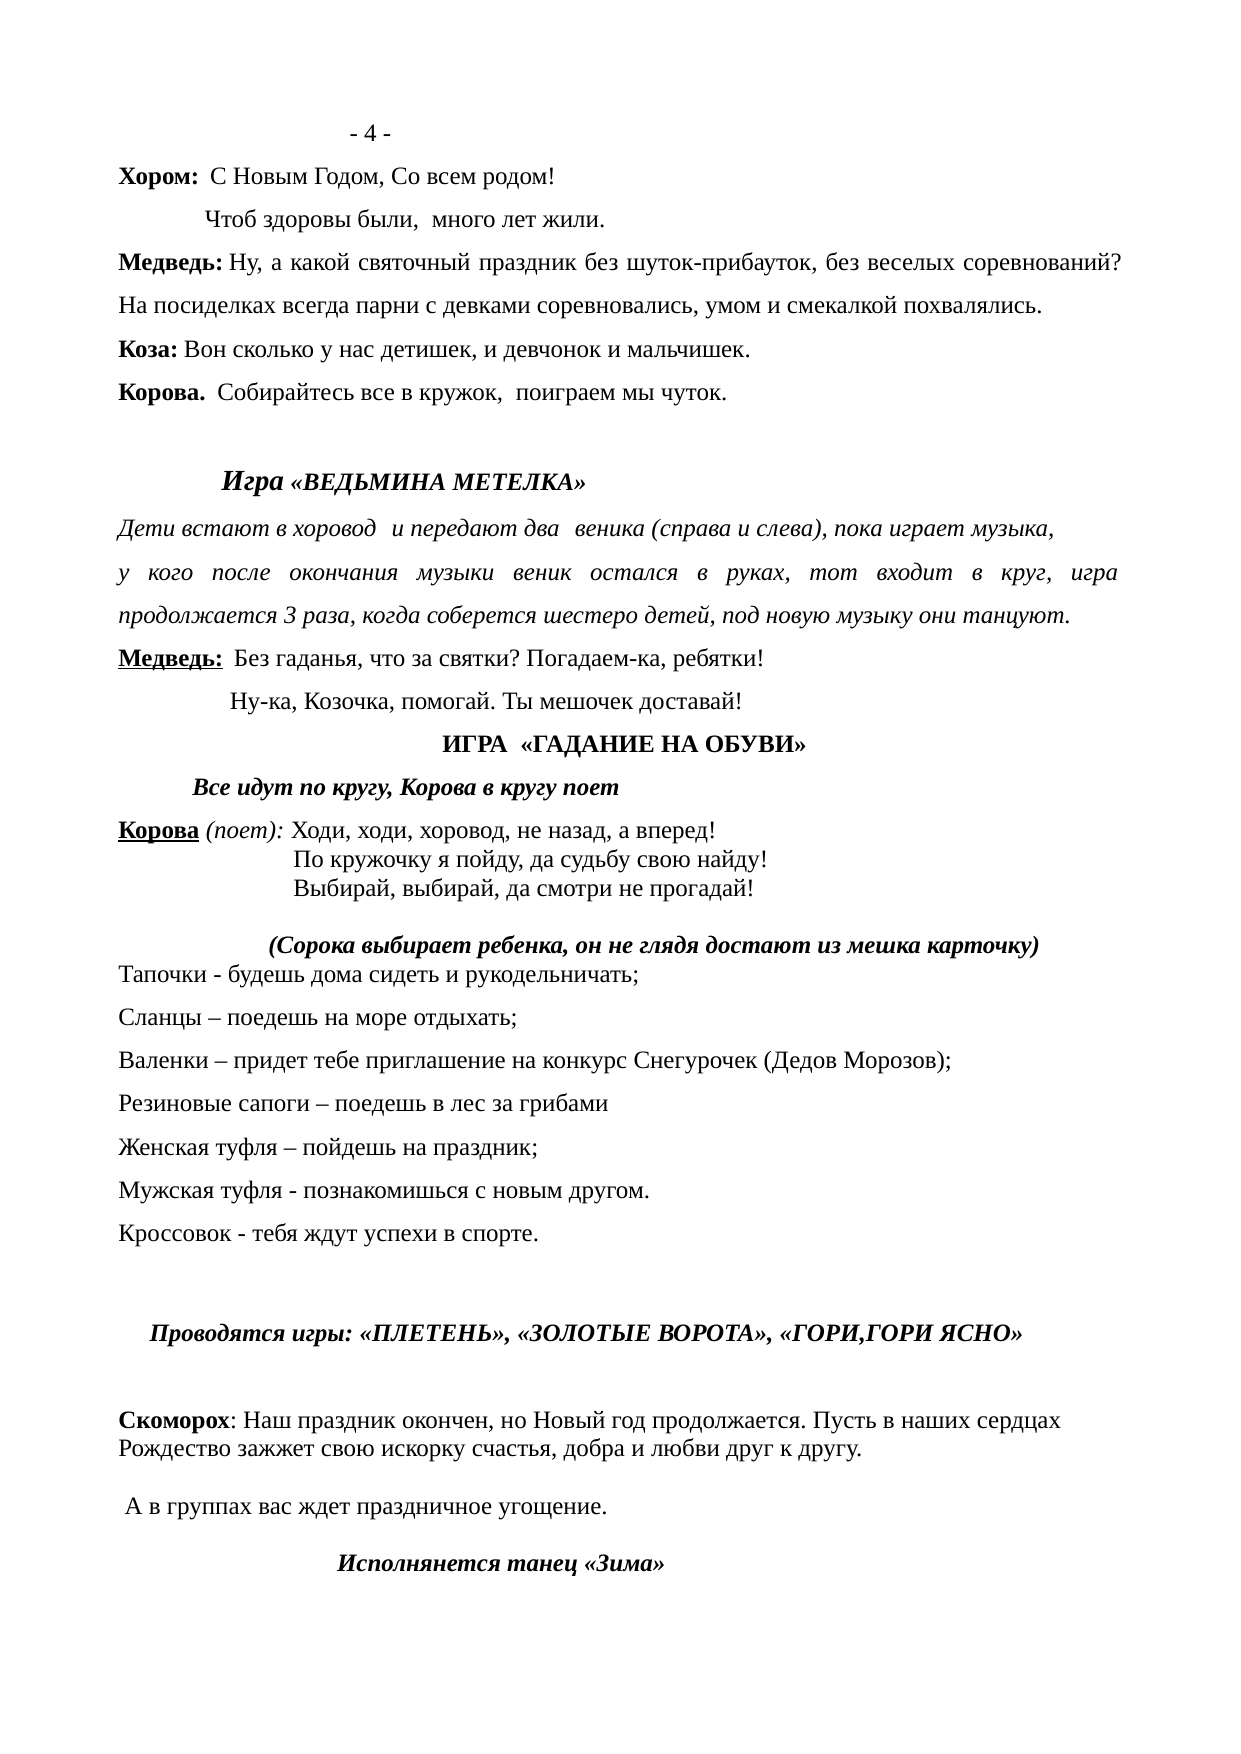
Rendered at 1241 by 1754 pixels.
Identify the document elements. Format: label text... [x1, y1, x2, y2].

text Игра «ВЕДЬМИНА МЕТЕЛКА» [118, 463, 1122, 497]
text Чтоб здоровы были, много лет жили. [118, 204, 1122, 233]
text Ну-ка, Козочка, помогай. Ты мешочек доставай! [118, 686, 1122, 715]
text (Сорока выбирает ребенка, он не глядя достают из мешка карточку) [118, 930, 1122, 959]
text Хором: С Новым Годом, Со всем родом! [118, 161, 1122, 190]
text Медведь: Без гаданья, что за святки? Погадаем-ка, ребятки! [118, 643, 1122, 672]
text Резиновые сапоги – поедешь в лес за грибами [118, 1088, 1122, 1117]
text Исполнянется танец «Зима» [118, 1548, 1122, 1577]
text Выбирай, выбирай, да смотри не прогадай! [118, 873, 1122, 902]
text у кого после окончания музыки веник остался в руках, тот входит в круг, игра продолжается 3 раза, когда соберется шестеро детей, под новую музыку они танцуют. [118, 557, 1122, 628]
text ИГРА «ГАДАНИЕ НА ОБУВИ» [118, 729, 1122, 758]
text Коза: Вон сколько у нас детишек, и девчонок и мальчишек. [118, 334, 1122, 362]
text Корова. Собирайтесь все в кружок, поиграем мы чуток. [118, 377, 1122, 406]
text Женская туфля – пойдешь на праздник; [118, 1132, 1122, 1160]
text Сланцы – поедешь на море отдыхать; [118, 1002, 1122, 1031]
text Проводятся игры: «ПЛЕТЕНЬ», «ЗОЛОТЫЕ ВОРОТА», «ГОРИ,ГОРИ ЯСНО» [118, 1318, 1122, 1405]
text Медведь: Ну, а какой святочный праздник без шуток-прибауток, без веселых соревнований? На посиделках всегда парни с девками соревновались, умом и смекалкой похвалялись. [118, 247, 1122, 319]
text Валенки – придет тебе приглашение на конкурс Снегурочек (Дедов Морозов); [118, 1045, 1122, 1074]
text Кроссовок - тебя ждут успехи в спорте. [118, 1218, 1122, 1247]
text Все идут по кругу, Корова в кругу поет [118, 772, 1122, 801]
text Корова (поет): Ходи, ходи, хоровод, не назад, а вперед! [118, 815, 1122, 844]
text Мужская туфля - познакомишься с новым другом. [118, 1175, 1122, 1203]
text Дети встают в хоровод и передают два веника (справа и слева), пока играет музыка, [118, 513, 1122, 542]
text По кружочку я пойду, да судьбу свою найду! [118, 844, 1122, 873]
text - 4 - [118, 118, 1122, 147]
text Скоморох: Наш праздник окончен, но Новый год продолжается. Пусть в наших сердцах Рождество зажжет свою искорку счастья, добра и любви друг к другу. А в группах вас ждет праздничное угощение. [118, 1405, 1122, 1520]
text Тапочки - будешь дома сидеть и рукодельничать; [118, 959, 1122, 988]
